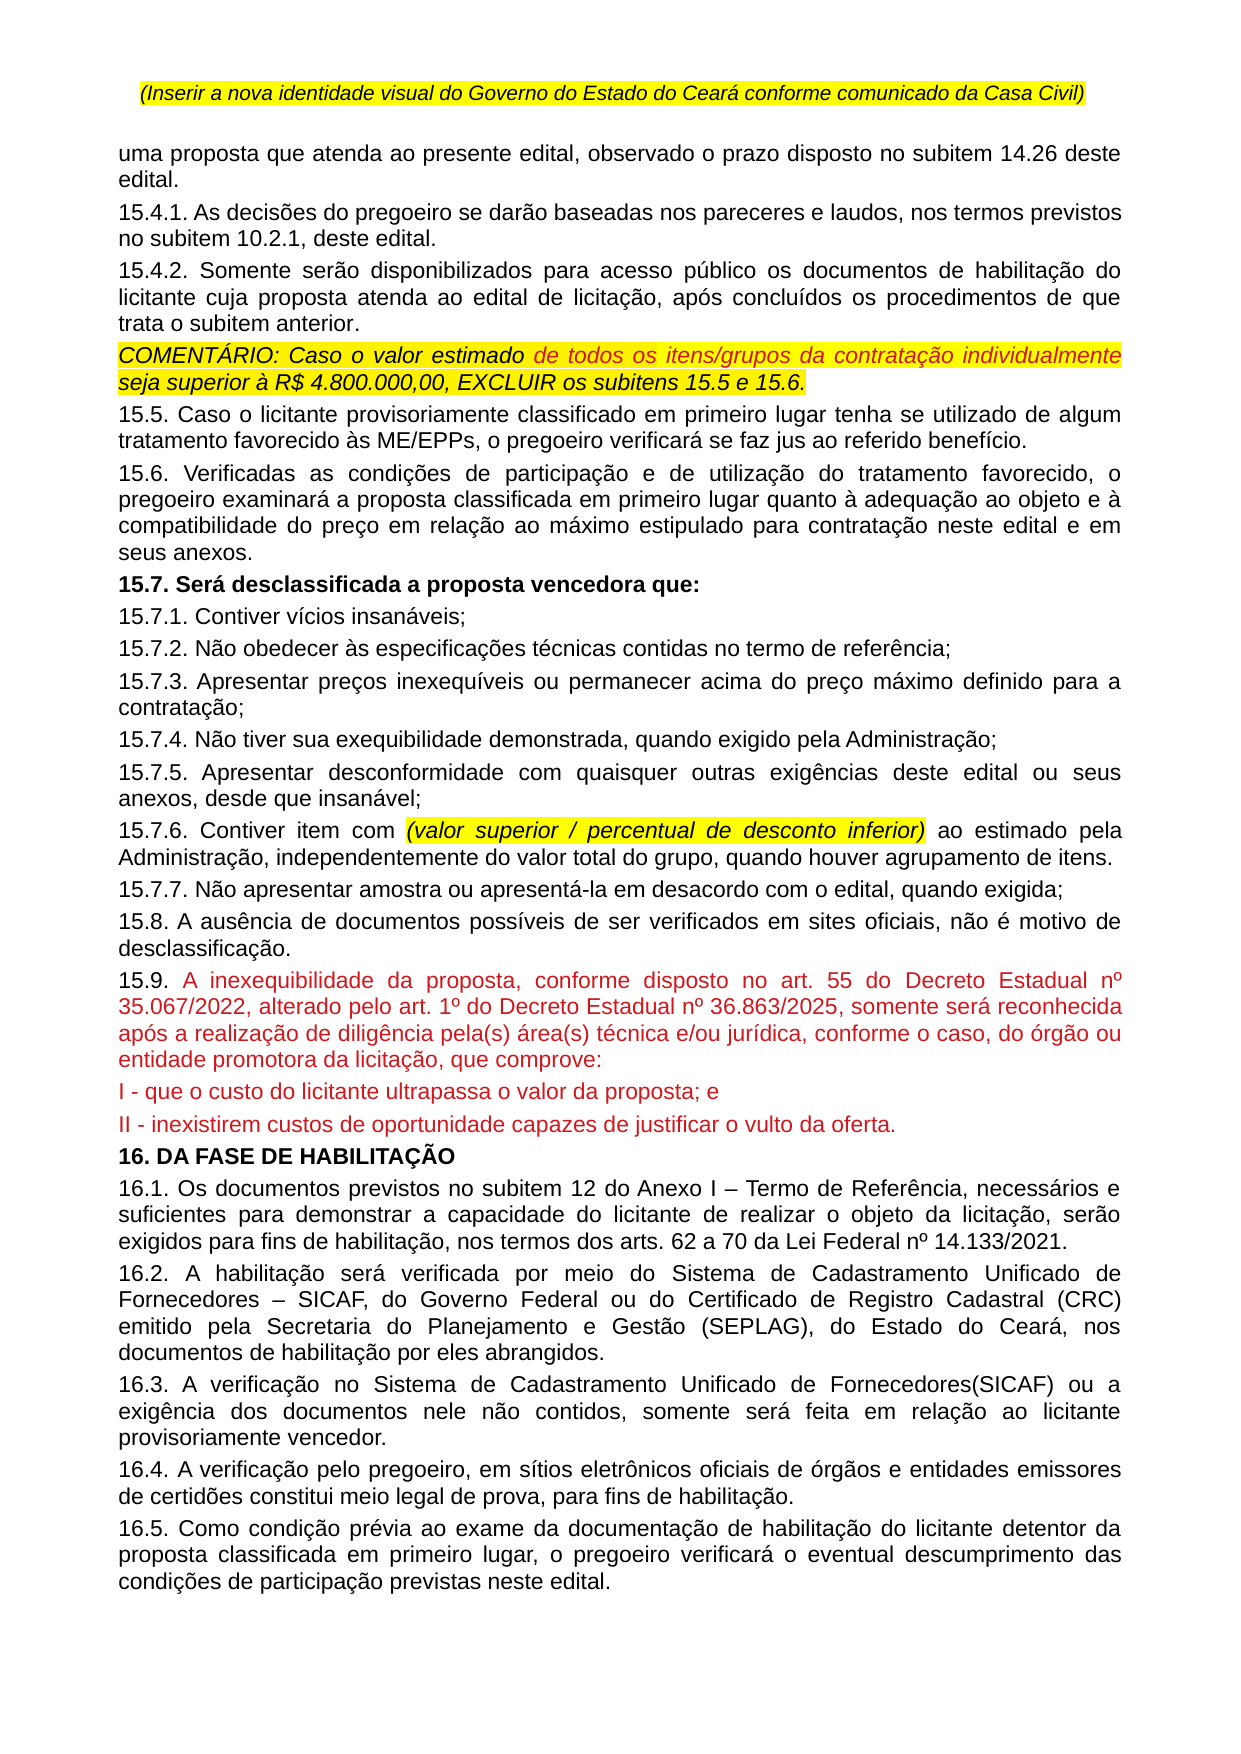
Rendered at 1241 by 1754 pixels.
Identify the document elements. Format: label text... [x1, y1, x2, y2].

text 15.8. A ausência de documentos possíveis de ser verificados em sites oficiais, não é motivo de desclassificação. [118, 908, 1122, 961]
text 16.4. A verificação pelo pregoeiro, em sítios eletrônicos oficiais de órgãos e entidades emissores de certidões constitui meio legal de prova, para fins de habilitação. [118, 1456, 1122, 1509]
text 15.6. Verificadas as condições de participação e de utilização do tratamento favorecido, o pregoeiro examinará a proposta classificada em primeiro lugar quanto à adequação ao objeto e à compatibilidade do preço em relação ao máximo estipulado para contratação neste edital e em seus anexos. [118, 459, 1122, 565]
text 15.7.6. Contiver item com (valor superior / percentual de desconto inferior) ao estimado pela Administração, independentemente do valor total do grupo, quando houver agrupamento de itens. [118, 817, 1122, 870]
text 15.7.4. Não tiver sua exequibilidade demonstrada, quando exigido pela Administração; [118, 726, 1122, 753]
text COMENTÁRIO: Caso o valor estimado de todos os itens/grupos da contratação individualmente seja superior à R$ 4.800.000,00, EXCLUIR os subitens 15.5 e 15.6. [118, 342, 1122, 395]
text 16.2. A habilitação será verificada por meio do Sistema de Cadastramento Unificado de Fornecedores – SICAF, do Governo Federal ou do Certificado de Registro Cadastral (CRC) emitido pela Secretaria do Planejamento e Gestão (SEPLAG), do Estado do Ceará, nos documentos de habilitação por eles abrangidos. [118, 1260, 1122, 1366]
text II - inexistirem custos de oportunidade capazes de justificar o vulto da oferta. [118, 1111, 1122, 1137]
text 16.5. Como condição prévia ao exame da documentação de habilitação do licitante detentor da proposta classificada em primeiro lugar, o pregoeiro verificará o eventual descumprimento das condições de participação previstas neste edital. [118, 1515, 1122, 1594]
text 15.7.1. Contiver vícios insanáveis; [118, 603, 1122, 629]
text 15.7. Será desclassificada a proposta vencedora que: [118, 571, 1122, 597]
text 15.7.2. Não obedecer às especificações técnicas contidas no termo de referência; [118, 635, 1122, 662]
text 15.4.2. Somente serão disponibilizados para acesso público os documentos de habilitação do licitante cuja proposta atenda ao edital de licitação, após concluídos os procedimentos de que trata o subitem anterior. [118, 257, 1122, 336]
text 16.1. Os documentos previstos no subitem 12 do Anexo I – Termo de Referência, necessários e suficientes para demonstrar a capacidade do licitante de realizar o objeto da licitação, serão exigidos para fins de habilitação, nos termos dos arts. 62 a 70 da Lei Federal nº 14.133/2021. [118, 1175, 1122, 1254]
text 15.5. Caso o licitante provisoriamente classificado em primeiro lugar tenha se utilizado de algum tratamento favorecido às ME/EPPs, o pregoeiro verificará se faz jus ao referido benefício. [118, 401, 1122, 453]
text 15.4.1. As decisões do pregoeiro se darão baseadas nos pareceres e laudos, nos termos previstos no subitem 10.2.1, deste edital. [118, 198, 1122, 251]
text uma proposta que atenda ao presente edital, observado o prazo disposto no subitem 14.26 deste edital. [118, 140, 1122, 193]
text 15.9. A inexequibilidade da proposta, conforme disposto no art. 55 do Decreto Estadual nº 35.067/2022, alterado pelo art. 1º do Decreto Estadual nº 36.863/2025, somente será reconhecida após a realização de diligência pela(s) área(s) técnica e/ou jurídica, conforme o caso, do órgão ou entidade promotora da licitação, que comprove: [118, 967, 1122, 1072]
text I - que o custo do licitante ultrapassa o valor da proposta; e [118, 1078, 1122, 1104]
text 15.7.3. Apresentar preços inexequíveis ou permanecer acima do preço máximo definido para a contratação; [118, 668, 1122, 720]
text 16. DA FASE DE HABILITAÇÃO [118, 1143, 1122, 1169]
text 15.7.7. Não apresentar amostra ou apresentá-la em desacordo com o edital, quando exigida; [118, 876, 1122, 902]
text 15.7.5. Apresentar desconformidade com quaisquer outras exigências deste edital ou seus anexos, desde que insanável; [118, 759, 1122, 811]
text 16.3. A verificação no Sistema de Cadastramento Unificado de Fornecedores(SICAF) ou a exigência dos documentos nele não contidos, somente será feita em relação ao licitante provisoriamente vencedor. [118, 1371, 1122, 1451]
